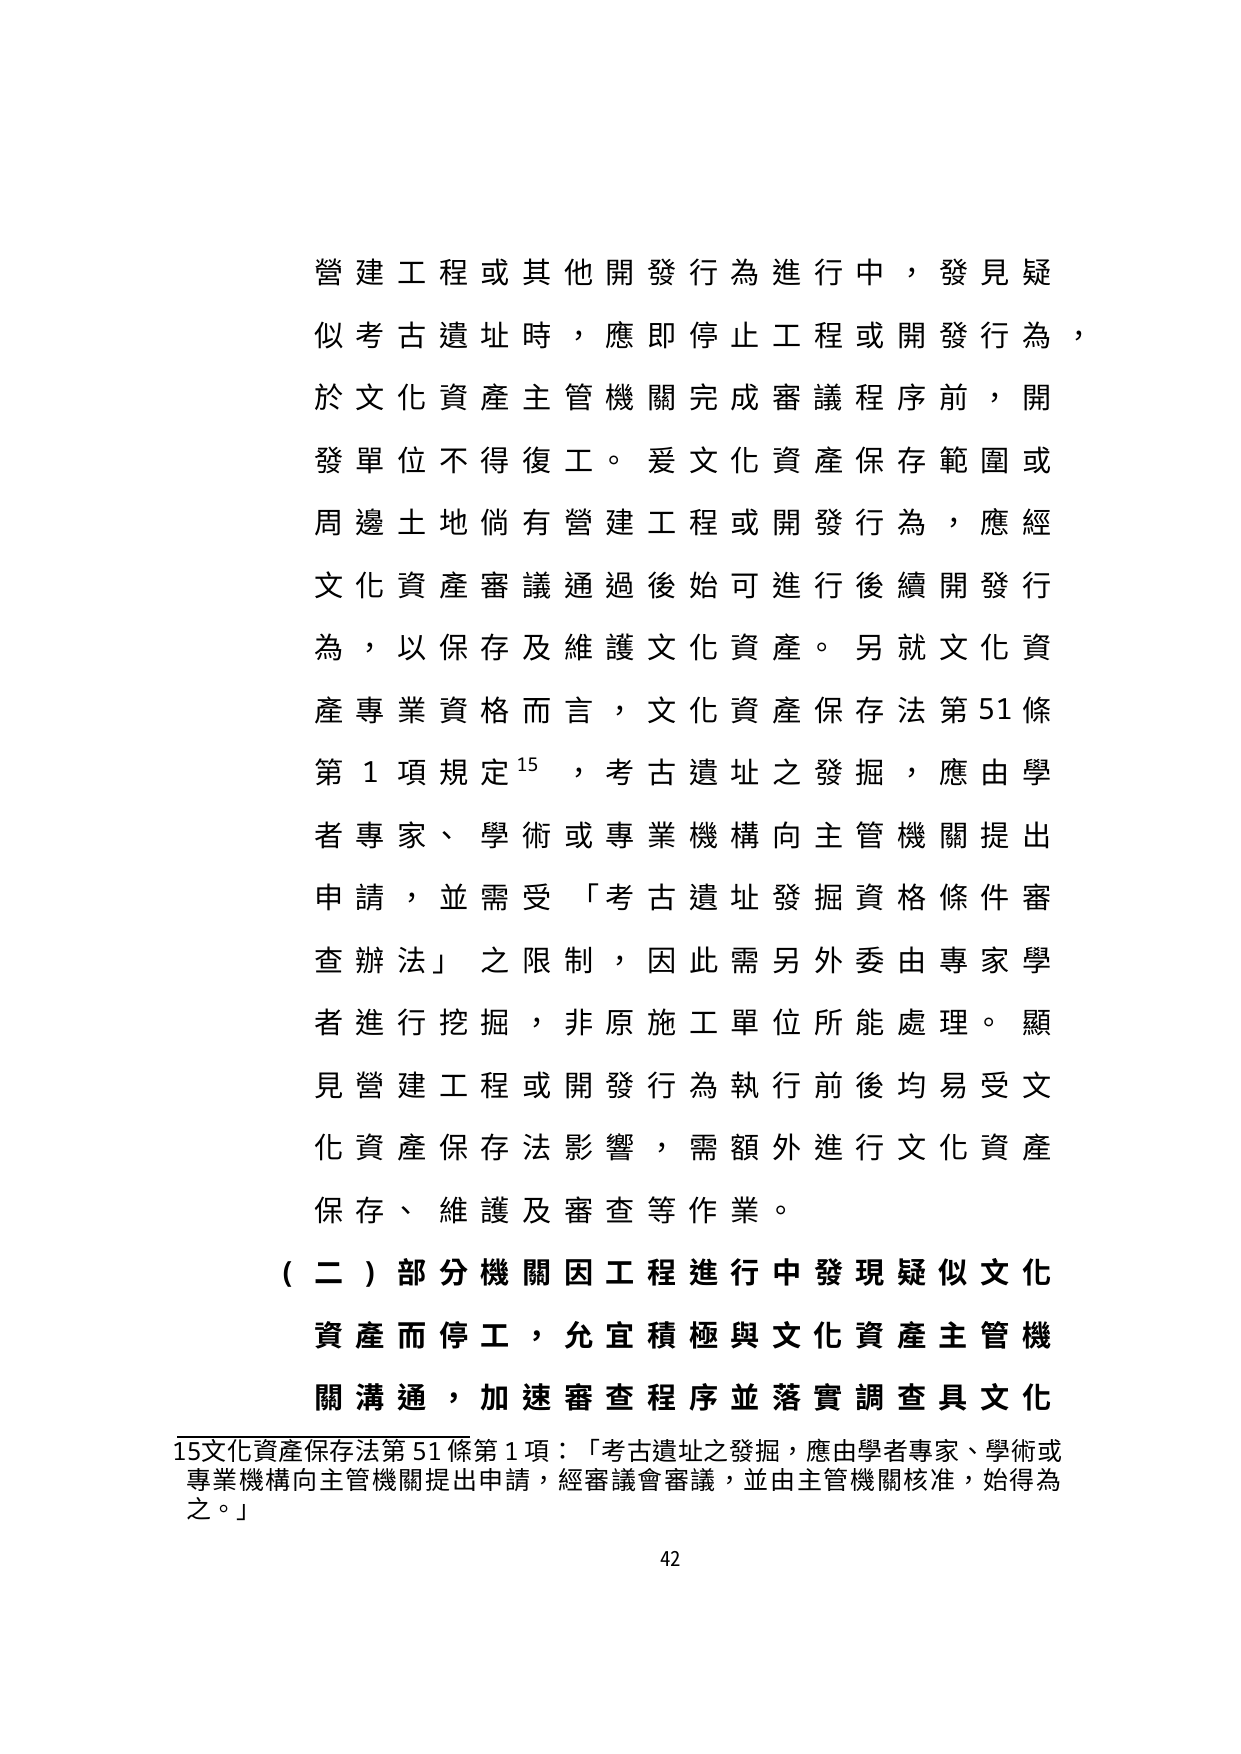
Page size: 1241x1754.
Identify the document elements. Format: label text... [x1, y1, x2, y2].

text (二)部分機關因工程進行中發現疑似文化資產而停工，允宜積極與文化資產主管機關溝通，加速審查程序並落實調查具文化 [242, 1229, 1058, 1417]
text 文化資產保存法第51條第1項：「考古遺址之發掘，應由學者專家、學術或專業機構向主管機關提出申請，經審議會審議，並由主管機關核准，始得為之。」 [172, 1437, 1063, 1525]
text 文化資產保存法第34條規定，營建工程或其他開發行為，如有破壞古蹟、歷史建築、紀念建築及聚落建築群之完整或遮蓋其外貌或阻塞其觀覽通道之虞者，於工程或開發行為進行前，應先經主管機關召開審議會審議通過。同法第33條第2項規定,營建工程或其他開發行為進行中，發見具文化資產價值之建造物時，應報主管機關處理。復同法第57條第2項規定，營建工程或其他開發行為進行中，發見疑似考古遺址時，應即停止工程或開發行為，於文化資產主管機關完成審議程序前，開發單位不得復工。爰文化資產保存範圍或周邊土地倘有營建工程或開發行為，應經文化資產審議通過後始可進行後續開發行為，以保存及維護文化資產。另就文化資產專業資格而言，文化資產保存法第51條第1項規定，考古遺址之發掘，應由學者專家、學術或專業機構向主管機關提出申請，並需受「考古遺址發掘資格條件審查辦法」之限制，因此需另外委由專家學者進行挖掘，非原施工單位所能處理。顯見營建工程或開發行為執行前後均易受文化資產保存法影響，需額外進行文化資產保存、維護及審查等作業。 [271, 229, 1058, 1229]
